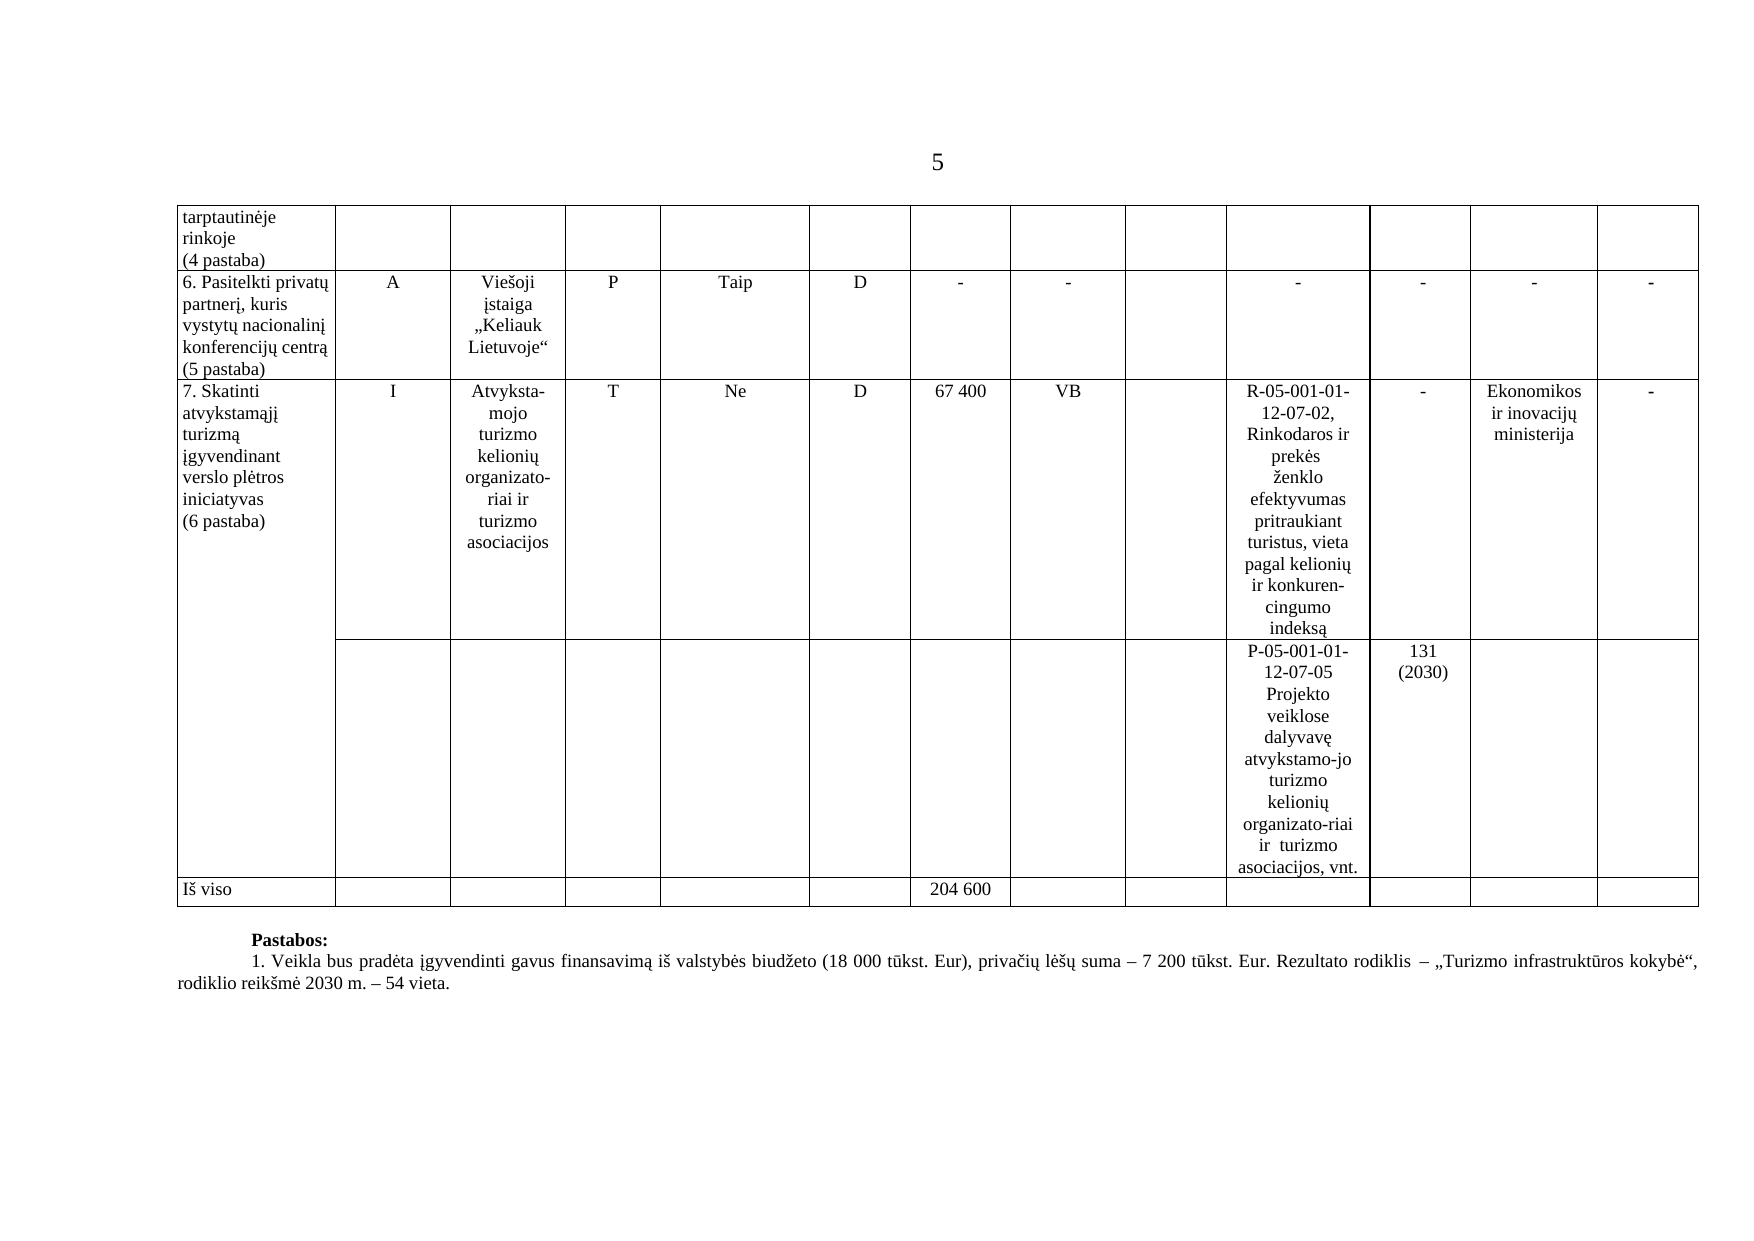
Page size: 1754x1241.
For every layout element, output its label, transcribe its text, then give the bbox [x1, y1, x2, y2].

table_cell Ne [661, 380, 809, 639]
table_cell [566, 878, 660, 906]
table_cell [661, 206, 809, 270]
table_cell [451, 640, 565, 877]
table_cell - [1598, 380, 1698, 639]
table_cell - [1371, 271, 1470, 379]
table_cell 7. Skatinti atvykstamąjį turizmą įgyvendinant verslo plėtros iniciatyvas (6 pastaba) [178, 380, 335, 877]
table_cell [1126, 380, 1226, 639]
table_cell [810, 206, 910, 270]
table_cell - [1011, 271, 1125, 379]
table_cell - [911, 206, 1010, 270]
table_cell - [1011, 206, 1125, 270]
table_cell [451, 206, 565, 270]
table_cell [1598, 878, 1698, 906]
table_cell [1126, 271, 1226, 379]
table_cell [911, 640, 1010, 877]
table_cell [336, 878, 450, 906]
table_cell - [1227, 271, 1369, 379]
table_cell D [810, 380, 910, 639]
table_cell [1011, 640, 1125, 877]
table_cell - [1371, 206, 1470, 270]
table_cell P [566, 271, 660, 379]
subtitle 1. Veikla bus pradėta įgyvendinti gavus finansavimą iš valstybės biudžeto (18 000 tūkst. Eur), privačių lėšų suma – 7 200 tūkst. Eur. Rezultato rodiklis – „Turizmo infrastruktūros kokybė“, rodiklio reikšmė 2030 m. – 54 vieta. [177, 950, 1698, 993]
table_cell [1227, 878, 1369, 906]
table_cell T [566, 380, 660, 639]
table_cell D [810, 271, 910, 379]
table_cell [1126, 640, 1226, 877]
table_cell [336, 206, 450, 270]
table_cell [810, 640, 910, 877]
table_cell - [1371, 380, 1470, 639]
table_cell [336, 640, 450, 877]
table_cell 6. Pasitelkti privatų partnerį, kuris vystytų nacionalinį konferencijų centrą (5 pastaba) [178, 271, 335, 379]
table_cell Viešoji įstaiga „Keliauk Lietuvoje“ [451, 271, 565, 379]
table_cell VB [1011, 380, 1125, 639]
table_cell - [1471, 271, 1597, 379]
table_cell - [1471, 206, 1597, 270]
table_cell Ekonomikos ir inovacijų ministerija [1471, 380, 1597, 639]
table_cell [1471, 640, 1597, 877]
table_cell - [911, 271, 1010, 379]
table_cell I [336, 380, 450, 639]
table_cell [1126, 206, 1226, 270]
table_cell 204 600 [911, 878, 1010, 906]
table_cell [451, 878, 565, 906]
table_cell [661, 878, 809, 906]
table_cell [1126, 878, 1226, 906]
table_cell 131 (2030) [1371, 640, 1470, 877]
table_cell [566, 206, 660, 270]
table_cell [1471, 878, 1597, 906]
table_cell [566, 640, 660, 877]
subtitle Pastabos: [177, 929, 1698, 950]
table_cell A [336, 271, 450, 379]
table_cell Taip [661, 271, 809, 379]
table_cell Iš viso [178, 878, 335, 906]
table_cell [810, 878, 910, 906]
table_cell tarptautinėje rinkoje (4 pastaba) [178, 206, 335, 270]
table_cell [661, 640, 809, 877]
table_cell Atvyksta-mojo turizmo kelionių organizato-riai ir turizmo asociacijos [451, 380, 565, 639]
table_cell [1598, 640, 1698, 877]
table_cell R-05-001-01-12-07-02, Rinkodaros ir prekės ženklo efektyvumas pritraukiant turistus, vieta pagal kelionių ir konkuren-cingumo indeksą [1227, 380, 1369, 639]
table_cell - [1598, 206, 1698, 270]
table_cell - [1227, 206, 1369, 270]
table_cell P-05-001-01-12-07-05 Projekto veiklose dalyvavę atvykstamo-jo turizmo kelionių organizato-riai ir turizmo asociacijos, vnt. [1227, 640, 1369, 877]
table_cell [1011, 878, 1125, 906]
table_cell [1371, 878, 1470, 906]
table_cell - [1598, 271, 1698, 379]
table_cell 67 400 [911, 380, 1010, 639]
